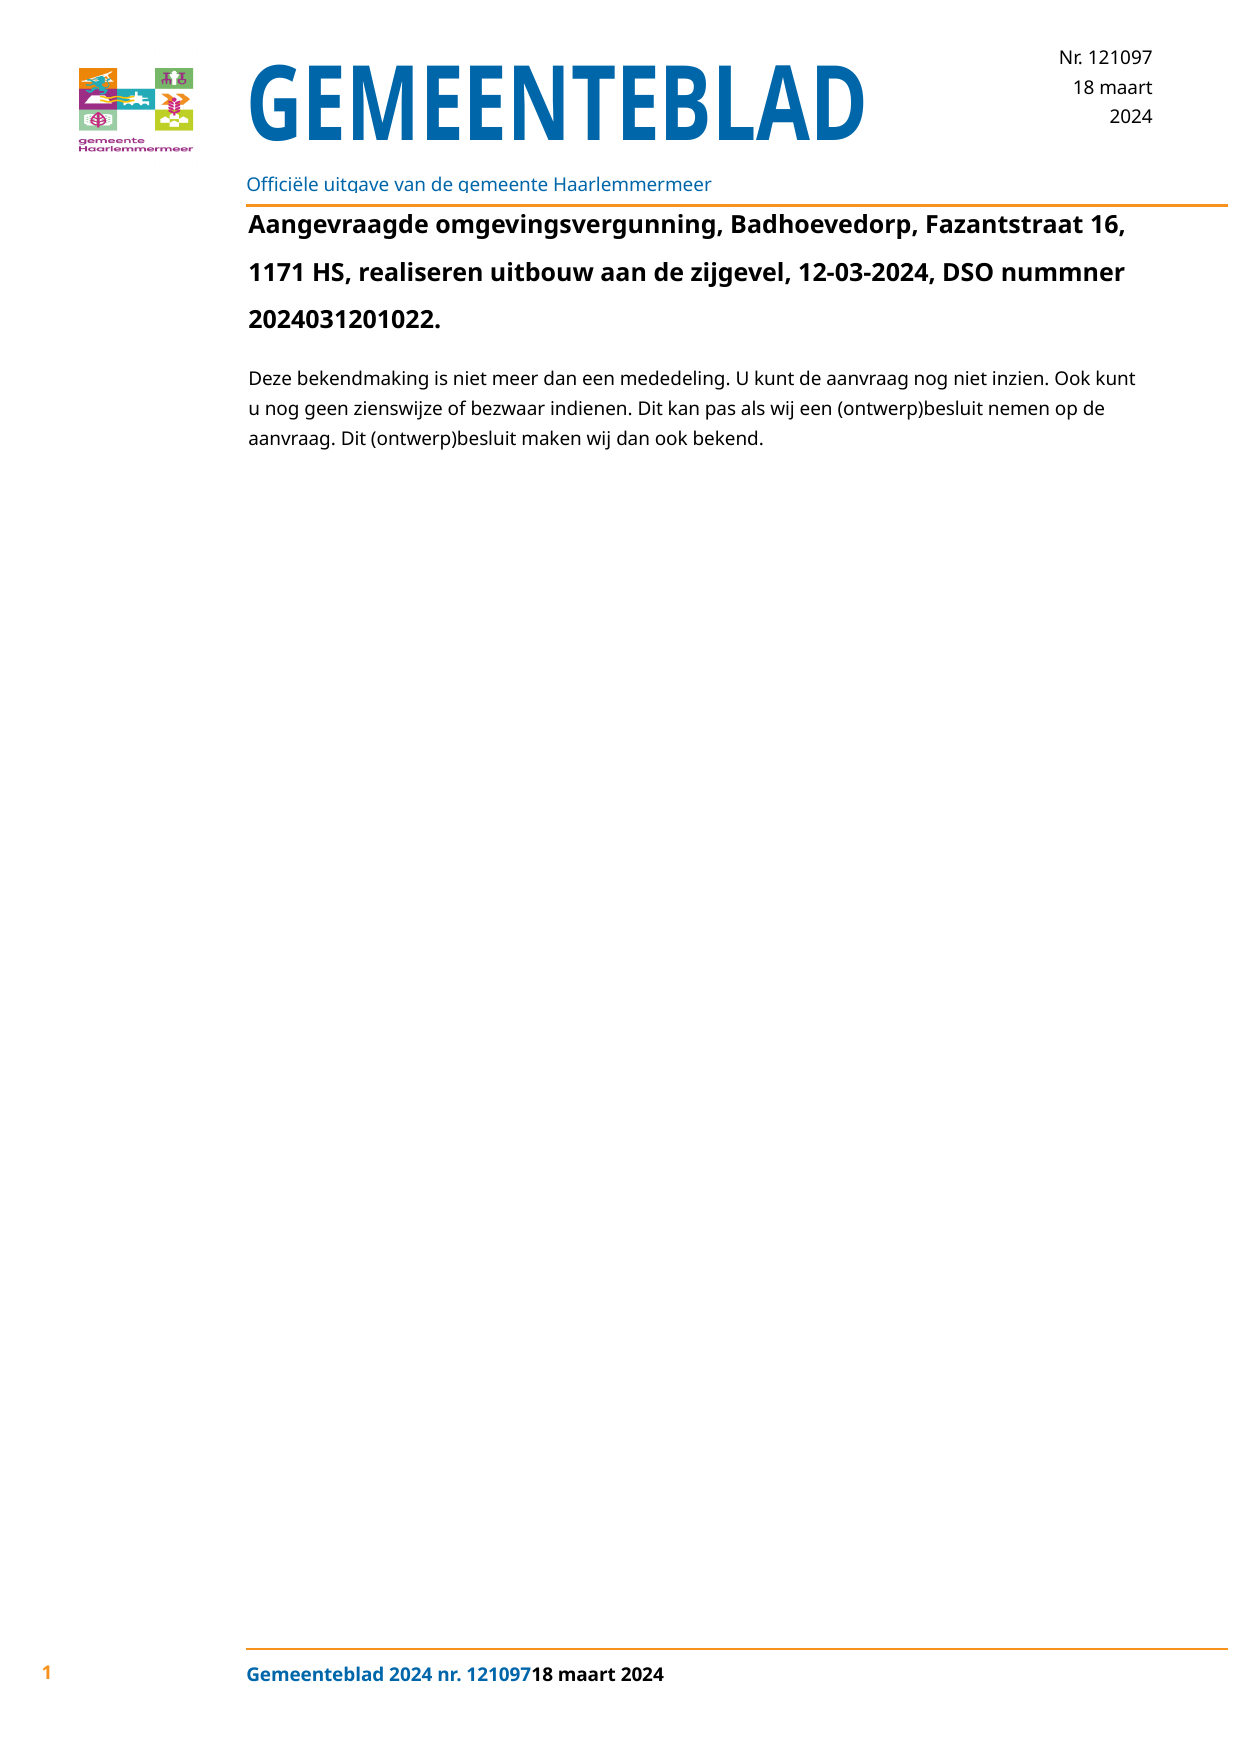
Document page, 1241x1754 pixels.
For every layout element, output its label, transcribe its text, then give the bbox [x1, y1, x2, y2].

text Aangevraagde omgevingsvergunning, Badhoevedorp, Fazantstraat 16, 1171 HS, realiseren uitbouw aan de zijgevel, 12-03-2024, DSO nummner 2024031201022. [248, 207, 1152, 336]
picture [41, 47, 231, 172]
text Deze bekendmaking is niet meer dan een mededeling. U kunt de aanvraag nog niet inzien. Ook kunt u nog geen zienswijze of bezwaar indienen. Dit kan pas als wij een (ontwerp)besluit nemen op de aanvraag. Dit (ontwerp)besluit maken wij dan ook bekend. [248, 366, 1152, 450]
